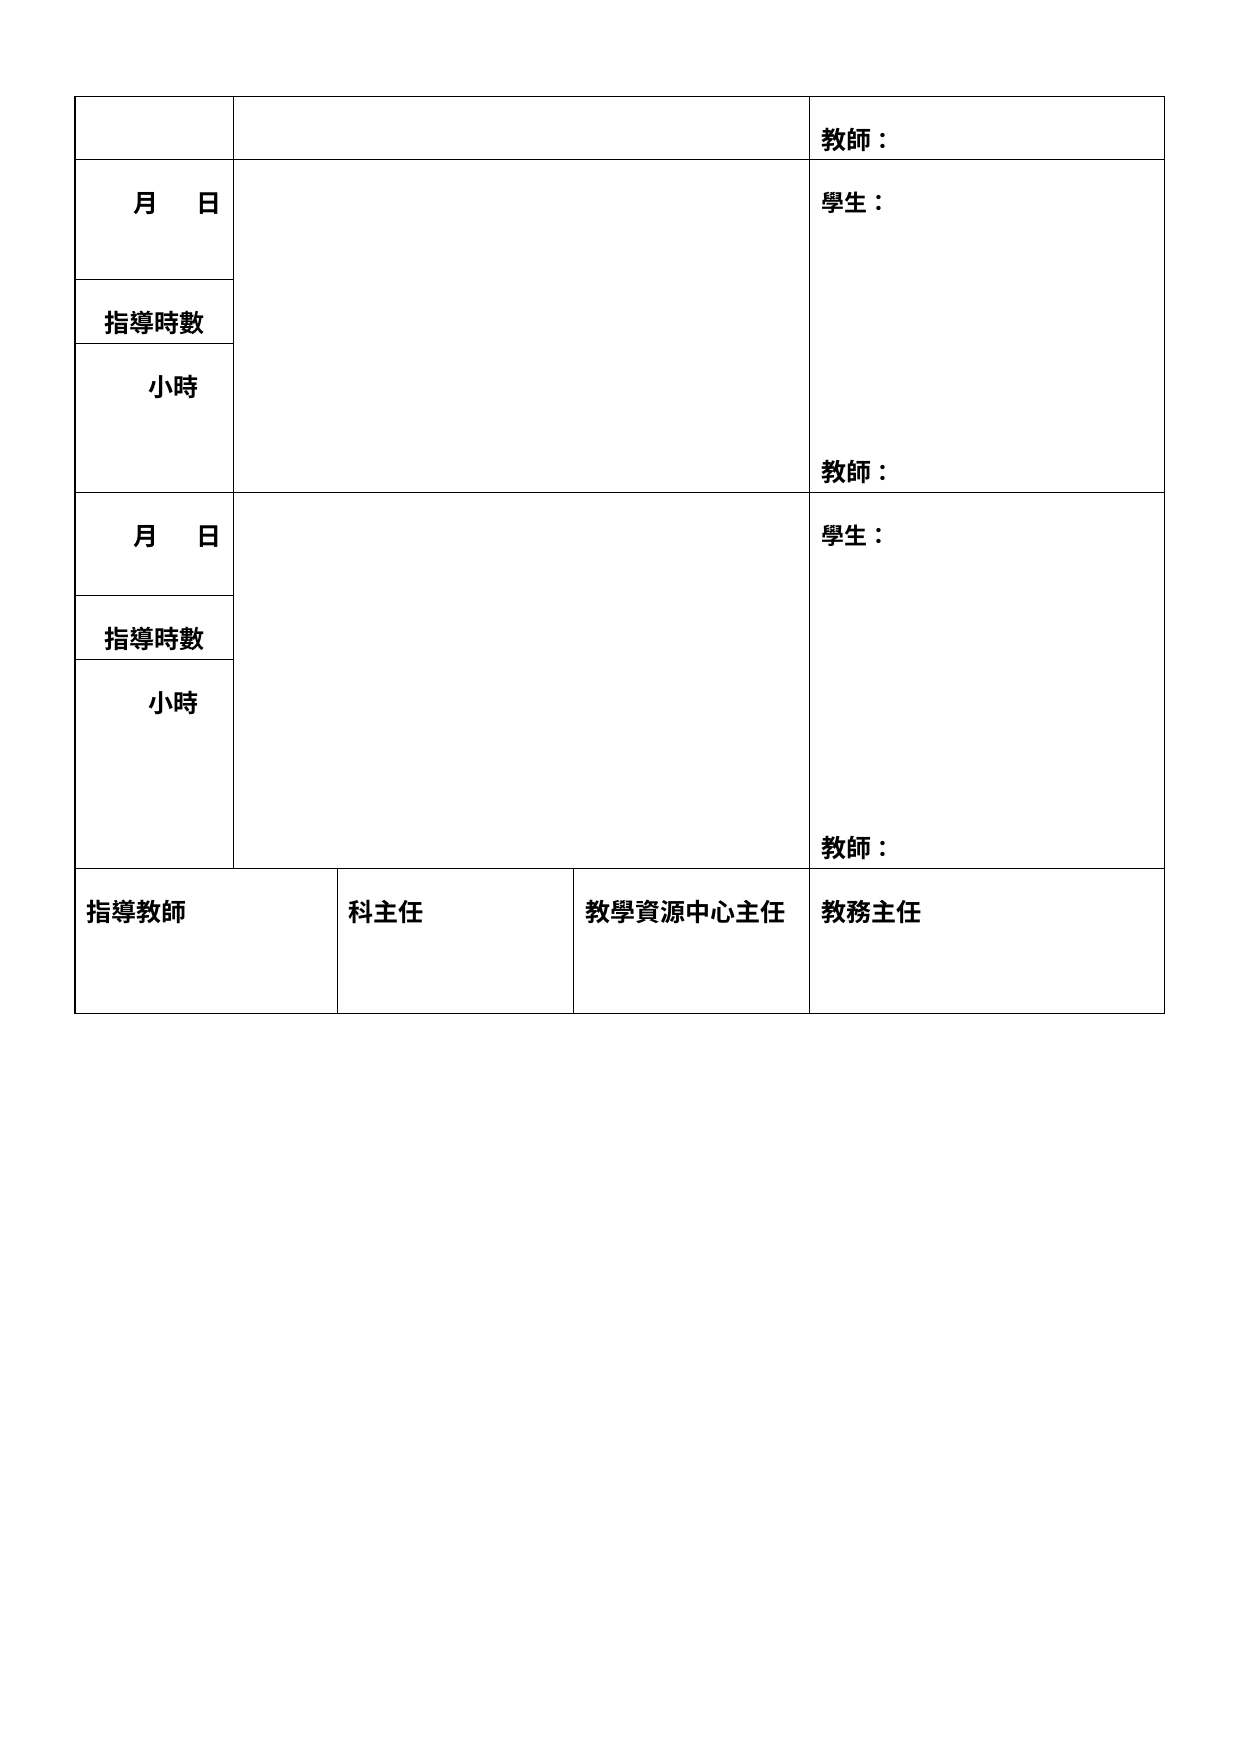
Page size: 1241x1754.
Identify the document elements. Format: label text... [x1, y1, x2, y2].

table_cell 月 日 [76, 493, 233, 595]
table_cell 學生： 教師： [810, 160, 1164, 492]
table_cell [234, 160, 809, 492]
table_cell 指導教師 [76, 869, 337, 1012]
table_cell [234, 493, 809, 868]
table_cell 教務主任 [810, 869, 1164, 1012]
table_cell 指導時數 [76, 280, 233, 343]
table_cell 小時 [76, 660, 233, 868]
table_cell 科主任 [338, 869, 573, 1012]
table_cell 教師： [810, 97, 1164, 159]
table_cell 月 日 [76, 160, 233, 279]
table_cell [234, 97, 809, 159]
table_cell 指導時數 [76, 596, 233, 659]
table_cell 小時 [76, 344, 233, 492]
table_cell 教學資源中心主任 [574, 869, 809, 1012]
table_cell [76, 97, 233, 159]
table_cell 學生： 教師： [810, 493, 1164, 868]
